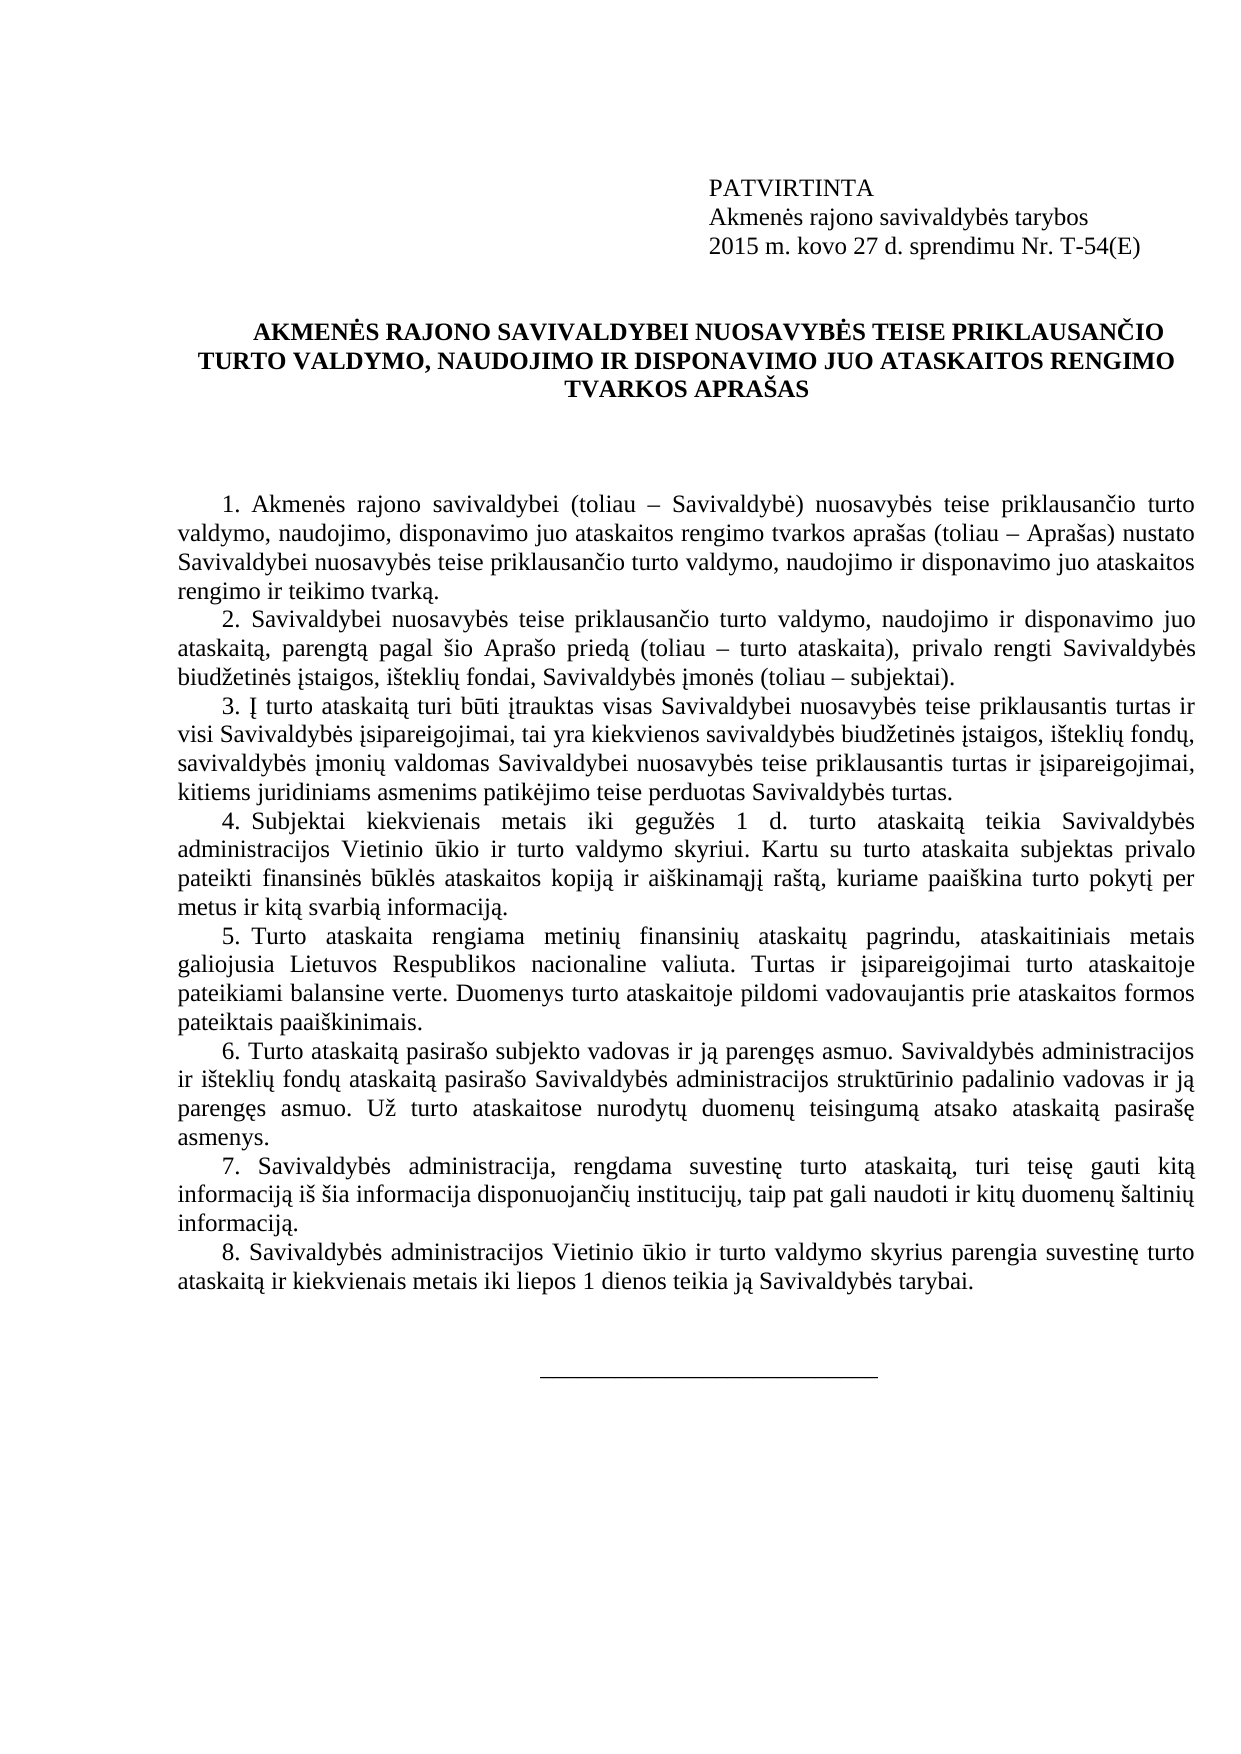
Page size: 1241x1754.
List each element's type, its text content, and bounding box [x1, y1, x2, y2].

text AKMENĖS RAJONO SAVIVALDYBEI NUOSAVYBĖS TEISE PRIKLAUSANČIO TURTO VALDYMO, NAUDOJIMO IR DISPONAVIMO JUO ATASKAITOS RENGIMO TVARKOS APRAŠAS [177, 317, 1196, 403]
text 5. Turto ataskaita rengiama metinių finansinių ataskaitų pagrindu, ataskaitiniais metais galiojusia Lietuvos Respublikos nacionaline valiuta. Turtas ir įsipareigojimai turto ataskaitoje pateikiami balansine verte. Duomenys turto ataskaitoje pildomi vadovaujantis prie ataskaitos formos pateiktais paaiškinimais. [177, 921, 1196, 1036]
text 3. Į turto ataskaitą turi būti įtrauktas visas Savivaldybei nuosavybės teise priklausantis turtas ir visi Savivaldybės įsipareigojimai, tai yra kiekvienos savivaldybės biudžetinės įstaigos, išteklių fondų, savivaldybės įmonių valdomas Savivaldybei nuosavybės teise priklausantis turtas ir įsipareigojimai, kitiems juridiniams asmenims patikėjimo teise perduotas Savivaldybės turtas. [177, 691, 1196, 806]
text 2. Savivaldybei nuosavybės teise priklausančio turto valdymo, naudojimo ir disponavimo juo ataskaitą, parengtą pagal šio Aprašo priedą (toliau – turto ataskaita), privalo rengti Savivaldybės biudžetinės įstaigos, išteklių fondai, Savivaldybės įmonės (toliau – subjektai). [177, 604, 1196, 691]
text 4. Subjektai kiekvienais metais iki gegužės 1 d. turto ataskaitą teikia Savivaldybės administracijos Vietinio ūkio ir turto valdymo skyriui. Kartu su turto ataskaita subjektas privalo pateikti finansinės būklės ataskaitos kopiją ir aiškinamąjį raštą, kuriame paaiškina turto pokytį per metus ir kitą svarbią informaciją. [177, 806, 1196, 921]
text 6. Turto ataskaitą pasirašo subjekto vadovas ir ją parengęs asmuo. Savivaldybės administracijos ir išteklių fondų ataskaitą pasirašo Savivaldybės administracijos struktūrinio padalinio vadovas ir ją parengęs asmuo. Už turto ataskaitose nurodytų duomenų teisingumą atsako ataskaitą pasirašę asmenys. [177, 1036, 1196, 1151]
text PATVIRTINTA [673, 173, 1196, 202]
text 2015 m. kovo 27 d. sprendimu Nr. T-54(E) [673, 231, 1196, 259]
text Akmenės rajono savivaldybės tarybos [673, 202, 1196, 231]
text 1. Akmenės rajono savivaldybei (toliau – Savivaldybė) nuosavybės teise priklausančio turto valdymo, naudojimo, disponavimo juo ataskaitos rengimo tvarkos aprašas (toliau – Aprašas) nustato Savivaldybei nuosavybės teise priklausančio turto valdymo, naudojimo ir disponavimo juo ataskaitos rengimo ir teikimo tvarką. [177, 489, 1196, 604]
text ___________________________ [177, 1352, 1196, 1381]
text 7. Savivaldybės administracija, rengdama suvestinę turto ataskaitą, turi teisę gauti kitą informaciją iš šia informacija disponuojančių institucijų, taip pat gali naudoti ir kitų duomenų šaltinių informaciją. [177, 1151, 1196, 1237]
text 8. Savivaldybės administracijos Vietinio ūkio ir turto valdymo skyrius parengia suvestinę turto ataskaitą ir kiekvienais metais iki liepos 1 dienos teikia ją Savivaldybės tarybai. [177, 1237, 1196, 1294]
